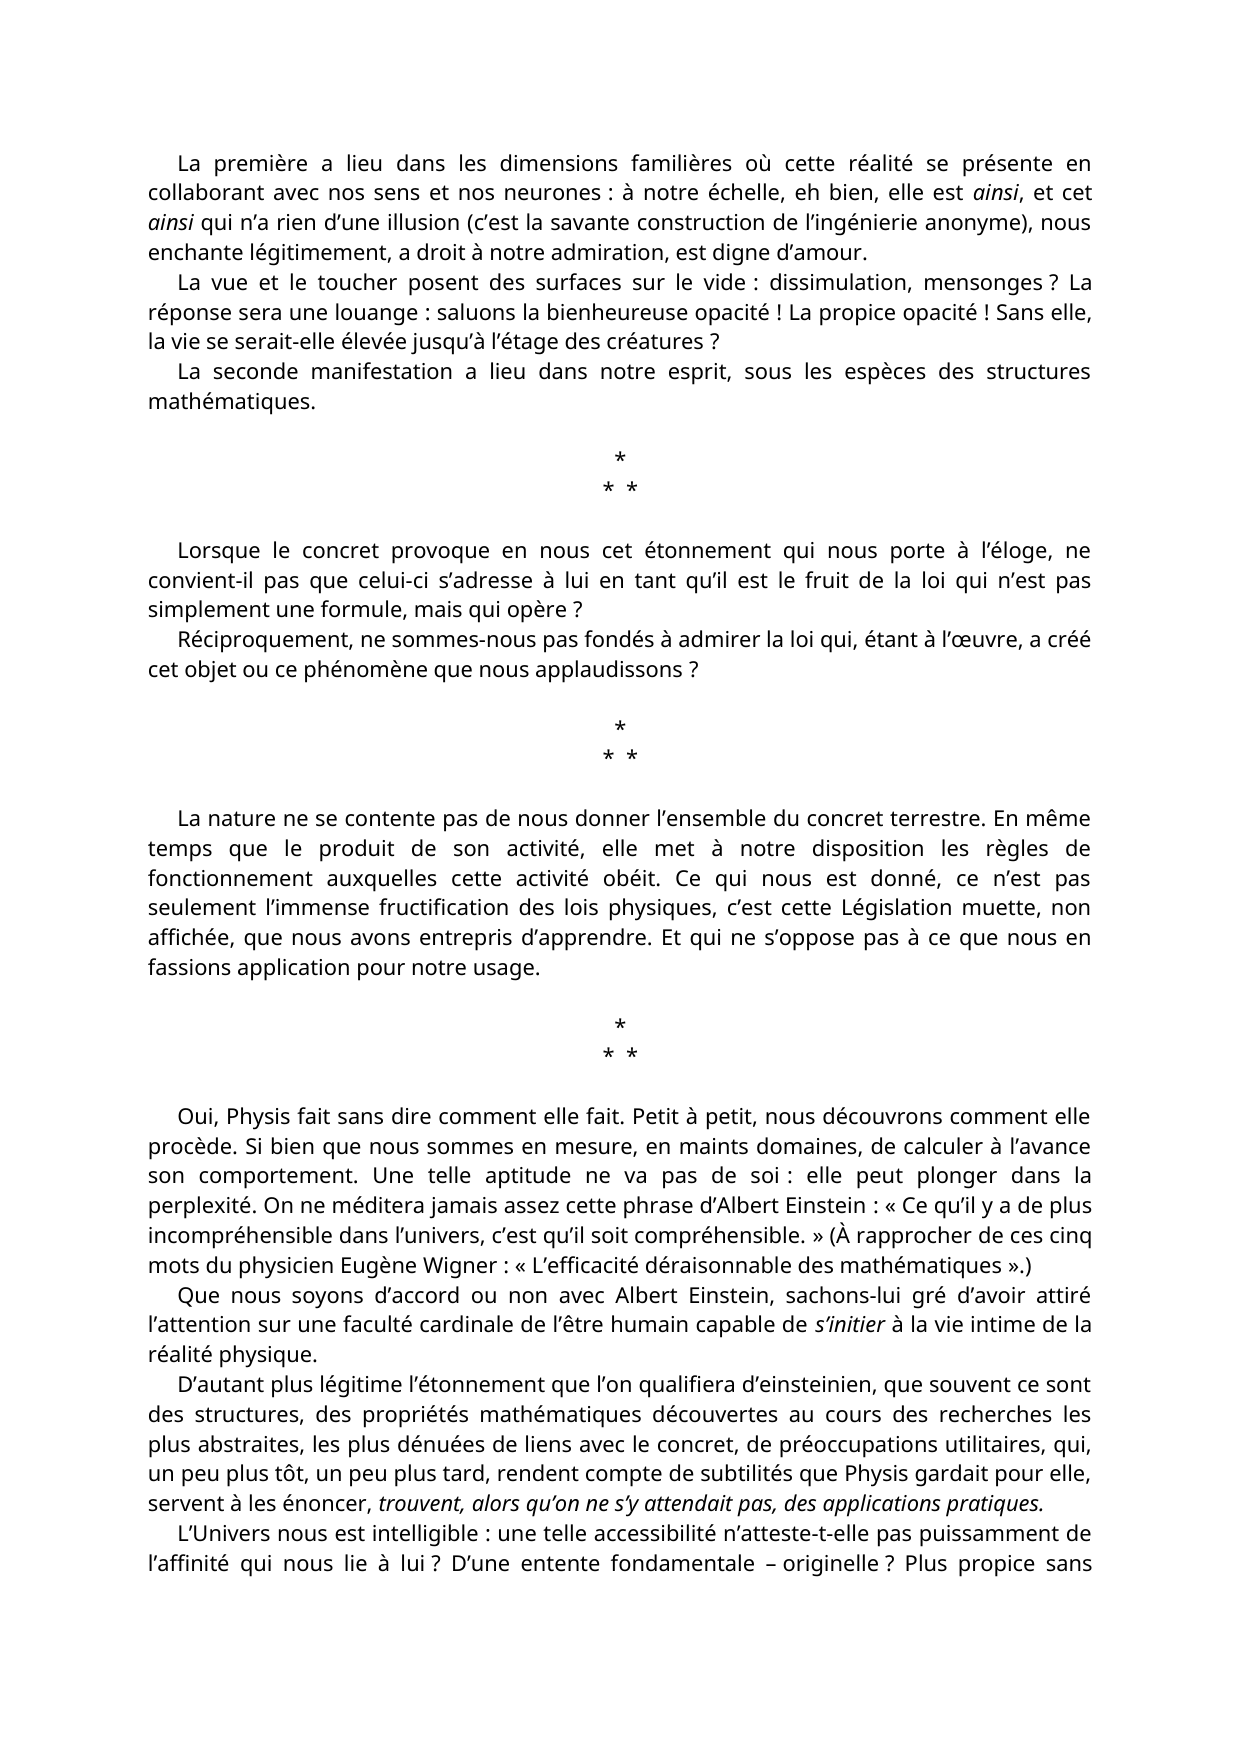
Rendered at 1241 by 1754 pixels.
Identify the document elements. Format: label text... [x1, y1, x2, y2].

text Réciproquement, ne sommes-nous pas fondés à admirer la loi qui, étant à l’œuvre, a créé cet objet ou ce phénomène que nous applaudissons ? [148, 624, 1093, 684]
text * [148, 1012, 1093, 1041]
text La seconde manifestation a lieu dans notre esprit, sous les espèces des structures mathématiques. [148, 356, 1093, 416]
text * * [148, 743, 1093, 773]
text Que nous soyons d’accord ou non avec Albert Einstein, sachons-lui gré d’avoir attiré l’attention sur une faculté cardinale de l’être humain capable de s’initier à la vie intime de la réalité physique. [148, 1280, 1093, 1369]
text La première a lieu dans les dimensions familières où cette réalité se présente en collaborant avec nos sens et nos neurones : à notre échelle, eh bien, elle est ainsi, et cet ainsi qui n’a rien d’une illusion (c’est la savante construction de l’ingénierie anonyme), nous enchante légitimement, a droit à notre admiration, est digne d’amour. [148, 148, 1093, 267]
text La vue et le toucher posent des surfaces sur le vide : dissimulation, mensonges ? La réponse sera une louange : saluons la bienheureuse opacité ! La propice opacité ! Sans elle, la vie se serait-elle élevée jusqu’à l’étage des créatures ? [148, 267, 1093, 356]
text * [148, 446, 1093, 475]
text * * [148, 1041, 1093, 1071]
text * [148, 714, 1093, 743]
text * * [148, 475, 1093, 505]
text La nature ne se contente pas de nous donner l’ensemble du concret terrestre. En même temps que le produit de son activité, elle met à notre disposition les règles de fonctionnement auxquelles cette activité obéit. Ce qui nous est donné, ce n’est pas seulement l’immense fructification des lois physiques, c’est cette Législation muette, non affichée, que nous avons entrepris d’apprendre. Et qui ne s’oppose pas à ce que nous en fassions application pour notre usage. [148, 803, 1093, 982]
text Oui, Physis fait sans dire comment elle fait. Petit à petit, nous découvrons comment elle procède. Si bien que nous sommes en mesure, en maints domaines, de calculer à l’avance son comportement. Une telle aptitude ne va pas de soi : elle peut plonger dans la perplexité. On ne méditera jamais assez cette phrase d’Albert Einstein : « Ce qu’il y a de plus incompréhensible dans l’univers, c’est qu’il soit compréhensible. » (À rapprocher de ces cinq mots du physicien Eugène Wigner : « L’efficacité déraisonnable des mathématiques ».) [148, 1101, 1093, 1280]
text L’Univers nous est intelligible : une telle accessibilité n’atteste-t-elle pas puissamment de l’affinité qui nous lie à lui ? D’une entente fondamentale – originelle ? Plus propice sans [148, 1518, 1093, 1578]
text Lorsque le concret provoque en nous cet étonnement qui nous porte à l’éloge, ne convient-il pas que celui-ci s’adresse à lui en tant qu’il est le fruit de la loi qui n’est pas simplement une formule, mais qui opère ? [148, 535, 1093, 624]
text D’autant plus légitime l’étonnement que l’on qualifiera d’einsteinien, que souvent ce sont des structures, des propriétés mathématiques découvertes au cours des recherches les plus abstraites, les plus dénuées de liens avec le concret, de préoccupations utilitaires, qui, un peu plus tôt, un peu plus tard, rendent compte de subtilités que Physis gardait pour elle, servent à les énoncer, trouvent, alors qu’on ne s’y attendait pas, des applications pratiques. [148, 1369, 1093, 1518]
